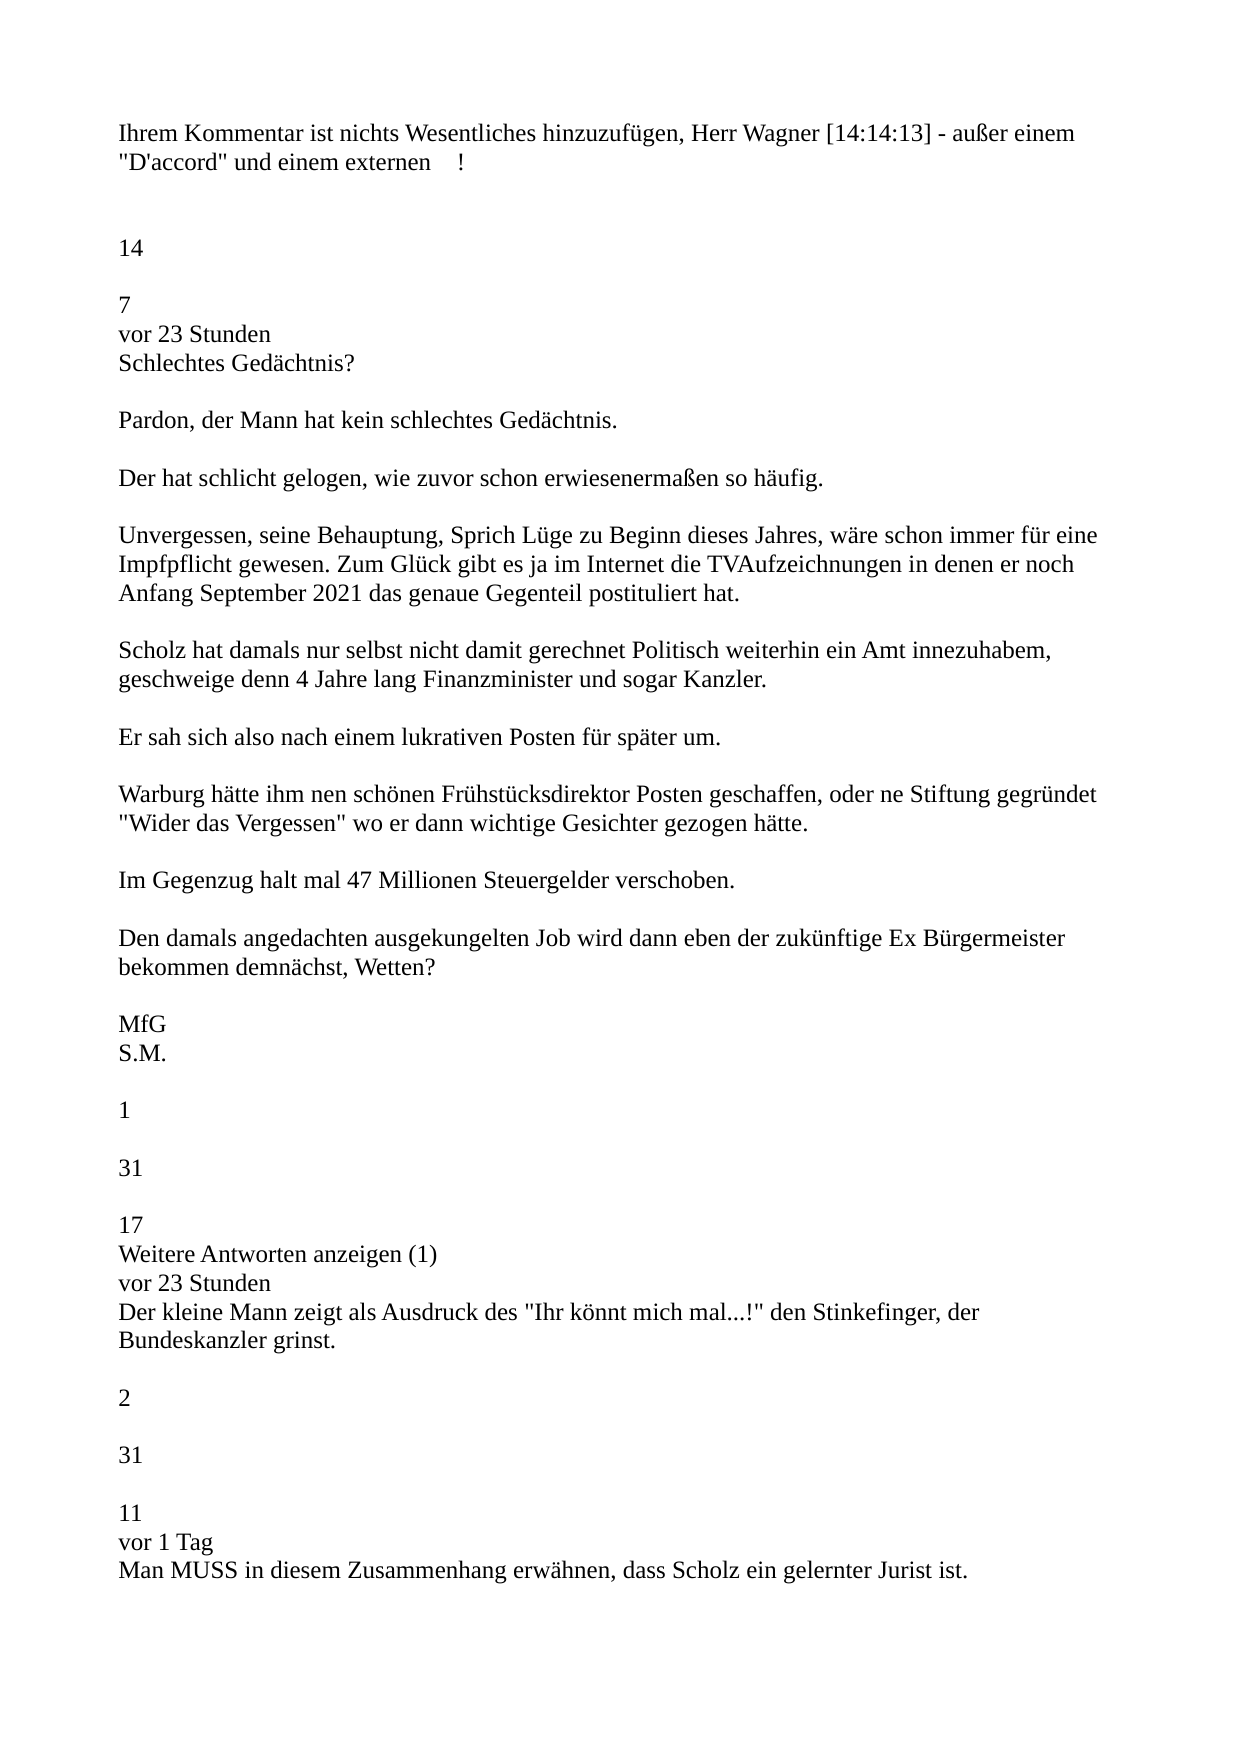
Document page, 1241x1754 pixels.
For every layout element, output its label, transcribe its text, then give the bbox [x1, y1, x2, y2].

text 11 [118, 1498, 1122, 1527]
text 2 [118, 1383, 1122, 1412]
text Der hat schlicht gelogen, wie zuvor schon erwiesenermaßen so häufig. [118, 463, 1122, 492]
text Man MUSS in diesem Zusammenhang erwähnen, dass Scholz ein gelernter Jurist ist. [118, 1556, 1122, 1584]
text Pardon, der Mann hat kein schlechtes Gedächtnis. [118, 406, 1122, 434]
text Ihrem Kommentar ist nichts Wesentliches hinzuzufügen, Herr Wagner [14:14:13] - außer einem "D'accord" und einem externen 💖! [118, 118, 1122, 176]
text 31 [118, 1441, 1122, 1469]
text Im Gegenzug halt mal 47 Millionen Steuergelder verschoben. [118, 866, 1122, 894]
text MfG [118, 1009, 1122, 1038]
text Der kleine Mann zeigt als Ausdruck des "Ihr könnt mich mal...!" den Stinkefinger, der Bundeskanzler grinst. [118, 1297, 1122, 1354]
text Er sah sich also nach einem lukrativen Posten für später um. [118, 722, 1122, 751]
text Warburg hätte ihm nen schönen Frühstücksdirektor Posten geschaffen, oder ne Stiftung gegründet "Wider das Vergessen" wo er dann wichtige Gesichter gezogen hätte. [118, 779, 1122, 837]
text vor 23 Stunden [118, 1268, 1122, 1297]
text vor 23 Stunden [118, 319, 1122, 348]
text 31 [118, 1153, 1122, 1182]
text Den damals angedachten ausgekungelten Job wird dann eben der zukünftige Ex Bürgermeister bekommen demnächst, Wetten? [118, 923, 1122, 981]
text Unvergessen, seine Behauptung, Sprich Lüge zu Beginn dieses Jahres, wäre schon immer für eine Impfpflicht gewesen. Zum Glück gibt es ja im Internet die TVAufzeichnungen in denen er noch Anfang September 2021 das genaue Gegenteil postituliert hat. [118, 521, 1122, 607]
text Schlechtes Gedächtnis? [118, 348, 1122, 377]
text 17 [118, 1211, 1122, 1239]
text Weitere Antworten anzeigen (1) [118, 1239, 1122, 1268]
text S.M. [118, 1038, 1122, 1067]
text Scholz hat damals nur selbst nicht damit gerechnet Politisch weiterhin ein Amt innezuhabem, geschweige denn 4 Jahre lang Finanzminister und sogar Kanzler. [118, 636, 1122, 693]
text vor 1 Tag [118, 1527, 1122, 1556]
text 7 [118, 291, 1122, 319]
text 1 [118, 1096, 1122, 1124]
text 14 [118, 233, 1122, 262]
